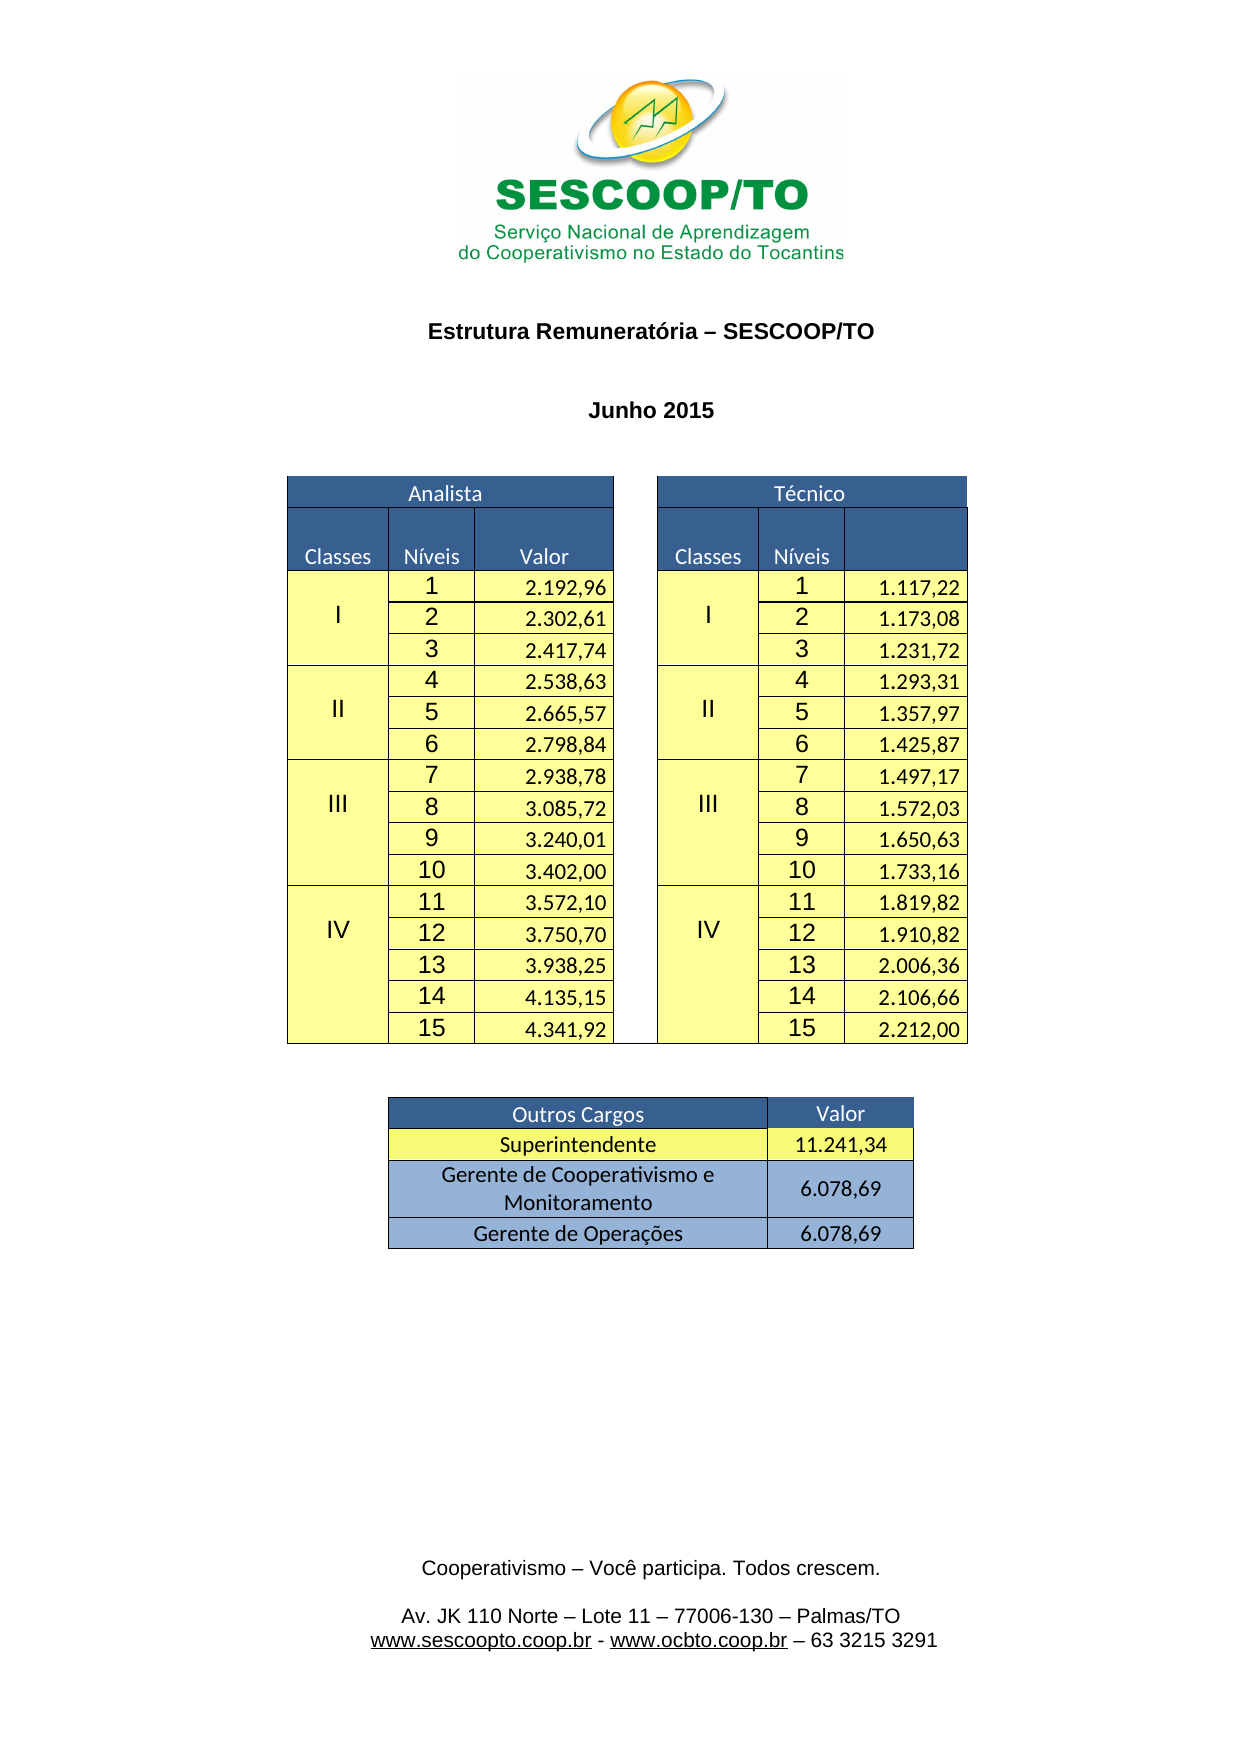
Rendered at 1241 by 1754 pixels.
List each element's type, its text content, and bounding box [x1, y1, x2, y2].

table_cell 2.106,66 [845, 981, 967, 1012]
table_cell 2.417,74 [475, 634, 613, 664]
table_cell Valor [475, 508, 613, 570]
table_cell 13 [389, 950, 474, 980]
table_cell 2 [759, 603, 844, 633]
text Estrutura Remuneratória – SESCOOP/TO [177, 318, 1125, 344]
table_cell 2 [389, 603, 474, 633]
table_cell 1.733,16 [845, 855, 967, 885]
table_cell [968, 665, 1015, 696]
table_cell 2.798,84 [475, 729, 613, 759]
table_cell 11.241,34 [768, 1128, 913, 1159]
table_cell 2.302,61 [475, 603, 613, 633]
table_cell IV [288, 886, 388, 1043]
table_cell 4.135,15 [475, 981, 613, 1012]
table_cell 1.572,03 [845, 792, 967, 822]
table_cell [968, 980, 1015, 1012]
table_cell 6.078,69 [768, 1218, 913, 1248]
table_cell III [288, 760, 388, 885]
table_cell 4.341,92 [475, 1013, 613, 1043]
table_cell 14 [759, 981, 844, 1012]
table_cell II [288, 666, 388, 759]
table_cell [968, 759, 1015, 791]
table_cell 3.085,72 [475, 792, 613, 822]
table_cell I [658, 571, 758, 664]
table_cell 2.538,63 [475, 666, 613, 696]
table_cell 3 [759, 634, 844, 664]
table_cell Níveis [389, 508, 474, 570]
table_cell 6.078,69 [768, 1161, 913, 1217]
table_cell Classes [288, 508, 388, 570]
table_cell 3.750,70 [475, 918, 613, 948]
table_cell 1 [759, 571, 844, 601]
table_cell 1.293,31 [845, 666, 967, 696]
table_cell Gerente de Operações [389, 1218, 767, 1248]
table_cell 1 [389, 571, 474, 601]
table_cell [968, 885, 1015, 917]
table_cell III [658, 760, 758, 885]
table_cell [968, 917, 1015, 948]
table_cell 2.192,96 [475, 571, 613, 601]
table_cell 4 [759, 666, 844, 696]
table_cell 3.240,01 [475, 823, 613, 854]
table_cell [968, 854, 1015, 885]
table_cell 3 [389, 634, 474, 664]
table_cell [968, 507, 1015, 570]
table_cell 1.357,97 [845, 697, 967, 728]
table_cell 2.006,36 [845, 950, 967, 980]
table_cell 1.173,08 [845, 603, 967, 633]
table_cell Níveis [759, 508, 844, 570]
table_header Analista [288, 476, 613, 507]
table_cell 10 [389, 855, 474, 885]
table_cell 1.117,22 [845, 571, 967, 601]
table_cell 5 [759, 697, 844, 728]
table_cell [845, 508, 967, 570]
table_cell 1.819,82 [845, 886, 967, 917]
table_cell II [658, 666, 758, 759]
table_cell 5 [389, 697, 474, 728]
table_cell [968, 633, 1015, 664]
table_cell [968, 791, 1015, 822]
table_cell 3.572,10 [475, 886, 613, 917]
table_cell 15 [759, 1013, 844, 1043]
table_cell 14 [389, 981, 474, 1012]
table_cell 3.938,25 [475, 950, 613, 980]
table_cell 11 [389, 886, 474, 917]
table_cell 9 [759, 823, 844, 854]
table_cell 2.212,00 [845, 1013, 967, 1043]
table_cell 6 [759, 729, 844, 759]
table_cell 15 [389, 1013, 474, 1043]
table_cell [968, 728, 1015, 759]
table_cell 11 [759, 886, 844, 917]
table_cell 10 [759, 855, 844, 885]
table_cell 2.938,78 [475, 760, 613, 791]
table_cell 8 [759, 792, 844, 822]
table_header Técnico [658, 476, 967, 507]
table_cell 1.650,63 [845, 823, 967, 854]
table_cell [968, 570, 1015, 601]
table_header Valor [768, 1097, 914, 1128]
table_header [614, 476, 657, 1043]
table_cell I [288, 571, 388, 664]
table_cell 1.497,17 [845, 760, 967, 791]
table_cell 7 [389, 760, 474, 791]
table_cell 6 [389, 729, 474, 759]
table_cell 1.425,87 [845, 729, 967, 759]
table_header Outros Cargos [389, 1098, 767, 1128]
table_cell Superintendente [389, 1129, 767, 1159]
table_cell IV [658, 886, 758, 1043]
table_cell 1.910,82 [845, 918, 967, 948]
table_cell 9 [389, 823, 474, 854]
table_cell 1.231,72 [845, 634, 967, 664]
table_cell 13 [759, 950, 844, 980]
table_cell 2.665,57 [475, 697, 613, 728]
table_cell [968, 822, 1015, 854]
table_cell [968, 949, 1015, 980]
table_cell 3.402,00 [475, 855, 613, 885]
table_cell 12 [759, 918, 844, 948]
table_cell 8 [389, 792, 474, 822]
table_cell 12 [389, 918, 474, 948]
table_cell [968, 1012, 1015, 1043]
table_cell 7 [759, 760, 844, 791]
table_header [967, 476, 1015, 507]
table_cell [968, 601, 1015, 633]
table_cell Classes [658, 508, 758, 570]
table_cell [968, 696, 1015, 728]
text Junho 2015 [177, 397, 1125, 423]
table_cell 4 [389, 666, 474, 696]
table_cell Gerente de Cooperativismo e Monitoramento [389, 1161, 767, 1217]
